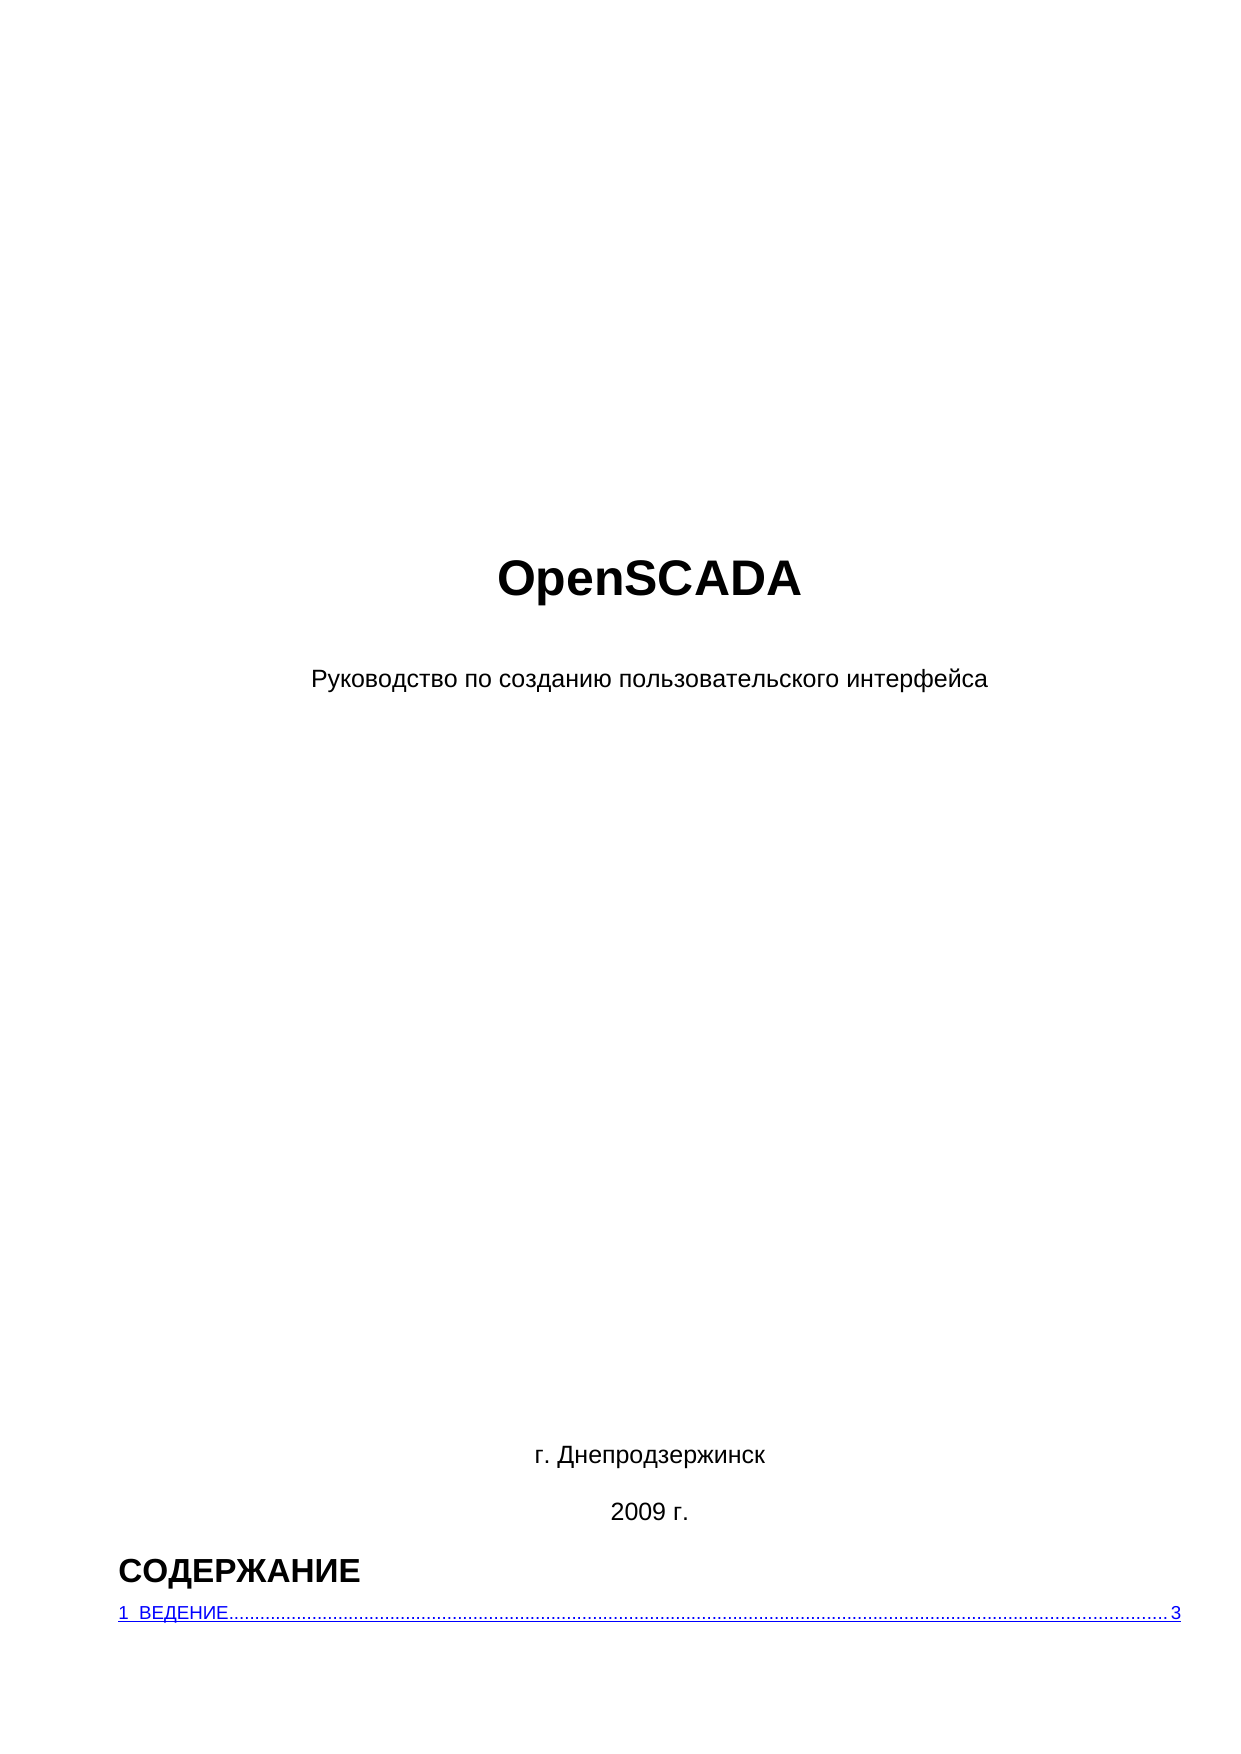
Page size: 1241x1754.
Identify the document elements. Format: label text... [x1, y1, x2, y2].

text OpenSCADA [118, 549, 1181, 606]
subtitle СОДЕРЖАНИЕ [118, 1551, 1181, 1589]
text 2009 г. [118, 1497, 1181, 1526]
text г. Днепродзержинск [118, 1440, 1181, 1469]
text 1 Ведение 3 [118, 1602, 1181, 1621]
text Руководство по созданию пользовательского интерфейса [118, 664, 1181, 692]
